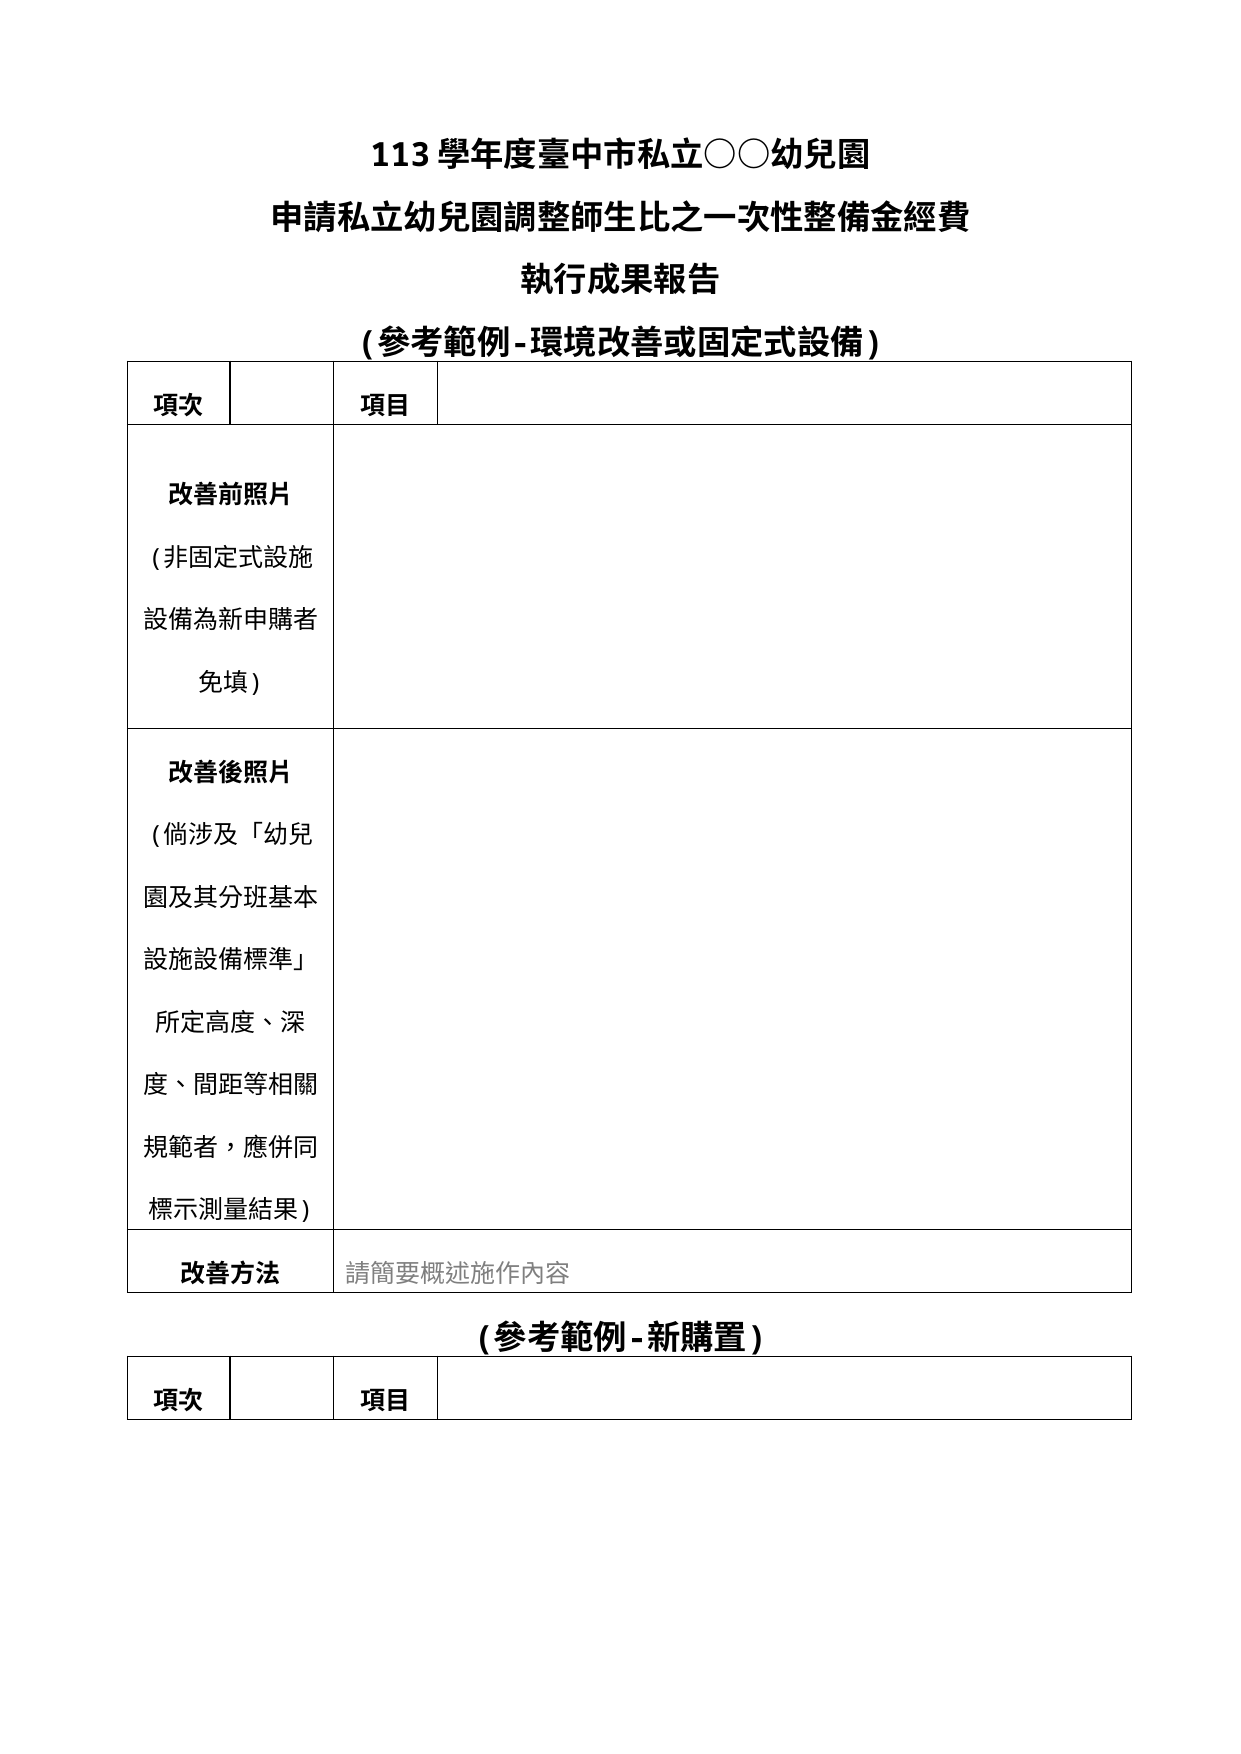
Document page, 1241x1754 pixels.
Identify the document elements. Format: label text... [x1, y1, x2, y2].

text (參考範例-新購置) [187, 1293, 1053, 1356]
table_header 項次 [128, 362, 229, 424]
table_header 項目 [334, 362, 437, 424]
table_header [231, 362, 333, 424]
table_header [231, 1357, 333, 1419]
table_cell [334, 729, 1131, 1228]
table_header 項次 [128, 1357, 229, 1419]
table_cell 改善後照片 (倘涉及「幼兒園及其分班基本設施設備標準」所定高度、深度、間距等相關規範者，應併同標示測量結果) [128, 729, 333, 1228]
table_header [438, 1357, 1131, 1419]
table_cell 改善方法 [128, 1230, 333, 1292]
text (參考範例-環境改善或固定式設備) [187, 298, 1053, 361]
table_cell [334, 425, 1131, 727]
text 113學年度臺中市私立○○幼兒園 [187, 111, 1053, 173]
table_cell 改善前照片 (非固定式設施設備為新申購者免填) [128, 425, 333, 727]
table_cell 請簡要概述施作內容 [334, 1230, 1131, 1292]
table_header [438, 362, 1131, 424]
text 申請私立幼兒園調整師生比之一次性整備金經費 [187, 173, 1053, 236]
table_header 項目 [334, 1357, 437, 1419]
text 執行成果報告 [187, 236, 1053, 298]
